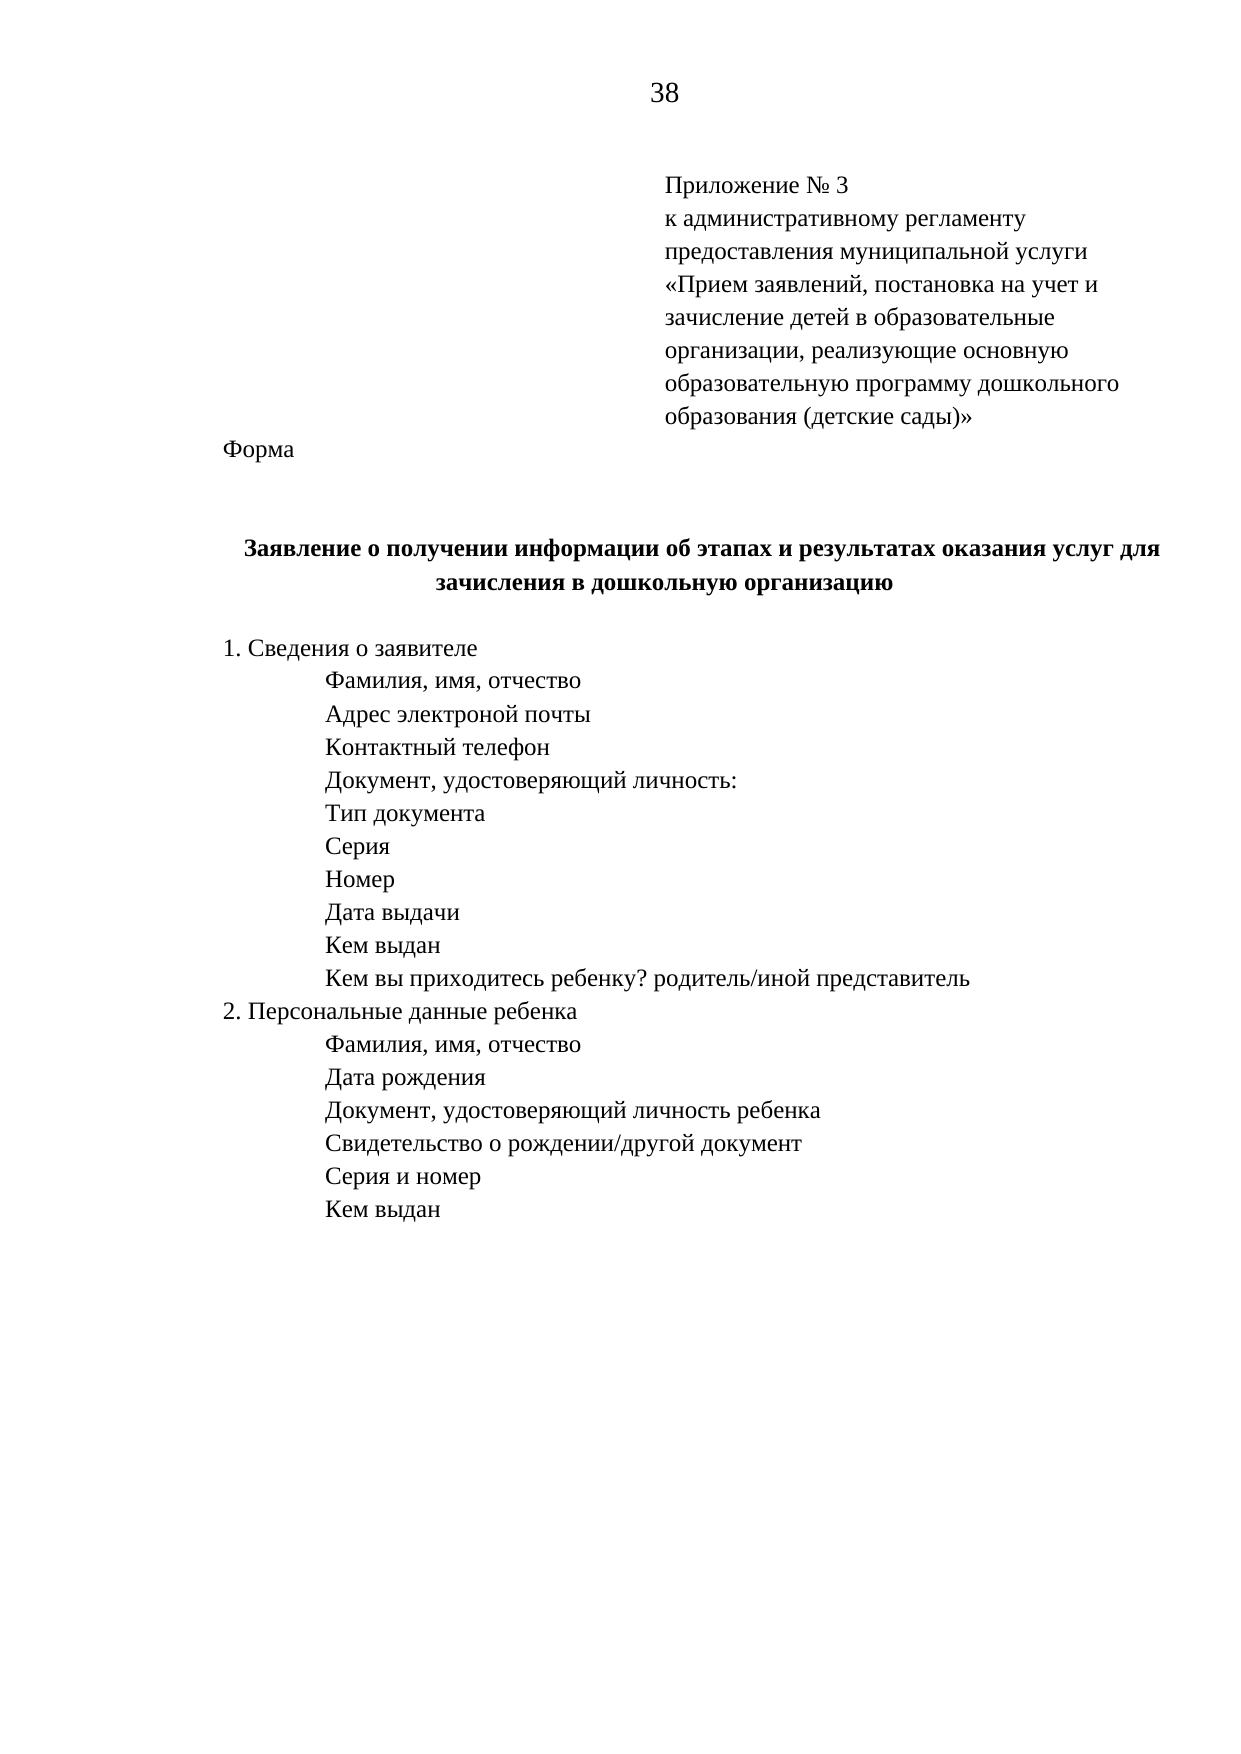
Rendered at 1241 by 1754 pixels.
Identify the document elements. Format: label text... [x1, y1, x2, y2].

text образовательную программу дошкольного [664, 368, 1181, 397]
text Документ, удостоверяющий личность: [148, 765, 1181, 793]
text к административному регламенту [664, 203, 1181, 232]
text Серия и номер [148, 1161, 1181, 1190]
text Свидетельство о рождении/другой документ [148, 1128, 1181, 1157]
text Контактный телефон [148, 732, 1181, 760]
text Дата рождения [148, 1062, 1181, 1091]
text Форма [148, 434, 1181, 463]
text Тип документа [148, 798, 1181, 826]
text Кем выдан [148, 930, 1181, 958]
text образования (детские сады)» [664, 401, 1181, 430]
text Фамилия, имя, отчество [148, 666, 1181, 694]
text «Прием заявлений, постановка на учет и [664, 269, 1181, 298]
text Документ, удостоверяющий личность ребенка [148, 1095, 1181, 1124]
text Фамилия, имя, отчество [148, 1029, 1181, 1058]
text Адрес электроной почты [148, 699, 1181, 727]
text зачисление детей в образовательные [664, 302, 1181, 331]
text Дата выдачи [148, 897, 1181, 926]
text 2. Персональные данные ребенка [148, 996, 1181, 1024]
text Приложение № 3 [664, 170, 1181, 199]
text Кем вы приходитесь ребенку? родитель/иной представитель [148, 963, 1181, 992]
text Кем выдан [148, 1194, 1181, 1223]
text Серия [148, 831, 1181, 859]
text Номер [148, 864, 1181, 892]
text Заявление о получении информации об этапах и результатах оказания услуг для зачисления в дошкольную организацию [148, 533, 1181, 595]
text 1. Сведения о заявителе [148, 633, 1181, 661]
text организации, реализующие основную [664, 335, 1181, 364]
text предоставления муниципальной услуги [664, 236, 1181, 265]
